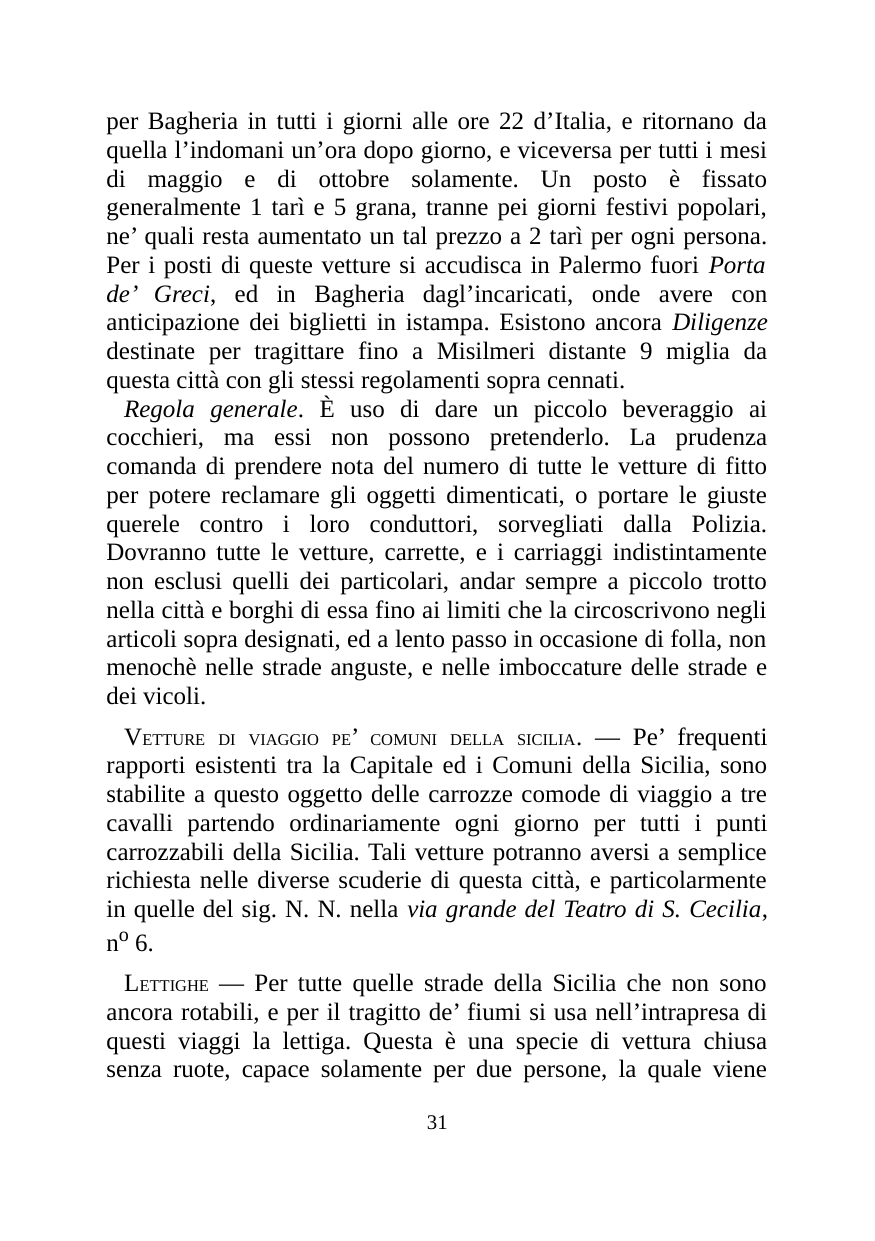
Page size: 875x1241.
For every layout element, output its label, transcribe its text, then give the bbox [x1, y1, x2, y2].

text Lettighe — Per tutte quelle strade della Sicilia che non sono ancora rotabili, e per il tragitto de’ fiumi si usa nell’intrapresa di questi viaggi la lettiga. Questa è una specie di vettura chiusa senza ruote, capace solamente per due persone, la quale viene [106, 968, 768, 1083]
text Regola generale. È uso di dare un piccolo beveraggio ai cocchieri, ma essi non possono pretenderlo. La prudenza comanda di prendere nota del numero di tutte le vetture di fitto per potere reclamare gli oggetti dimenticati, o portare le giuste querele contro i loro conduttori, sorvegliati dalla Polizia. Dovranno tutte le vetture, carrette, e i carriaggi indistintamente non esclusi quelli dei particolari, andar sempre a piccolo trotto nella città e borghi di essa fino ai limiti che la circoscrivono negli articoli sopra designati, ed a lento passo in occasione di folla, non menochè nelle strade anguste, e nelle imboccature delle strade e dei vicoli. [106, 394, 768, 710]
text Vetture di viaggio pe’ comuni della sicilia. — Pe’ frequenti rapporti esistenti tra la Capitale ed i Comuni della Sicilia, sono stabilite a questo oggetto delle carrozze comode di viaggio a tre cavalli partendo ordinariamente ogni giorno per tutti i punti carrozzabili della Sicilia. Tali vetture potranno aversi a semplice richiesta nelle diverse scuderie di questa città, e particolarmente in quelle del sig. N. N. nella via grande del Teatro di S. Cecilia, no 6. [106, 722, 768, 957]
text per Bagheria in tutti i giorni alle ore 22 d’Italia, e ritornano da quella l’indomani un’ora dopo giorno, e viceversa per tutti i mesi di maggio e di ottobre solamente. Un posto è fissato generalmente 1 tarì e 5 grana, tranne pei giorni festivi popolari, ne’ quali resta aumentato un tal prezzo a 2 tarì per ogni persona. Per i posti di queste vetture si accudisca in Palermo fuori Porta de’ Greci, ed in Bagheria dagl’incaricati, onde avere con anticipazione dei biglietti in istampa. Esistono ancora Diligenze destinate per tragittare fino a Misilmeri distante 9 miglia da questa città con gli stessi regolamenti sopra cennati. [106, 106, 768, 394]
